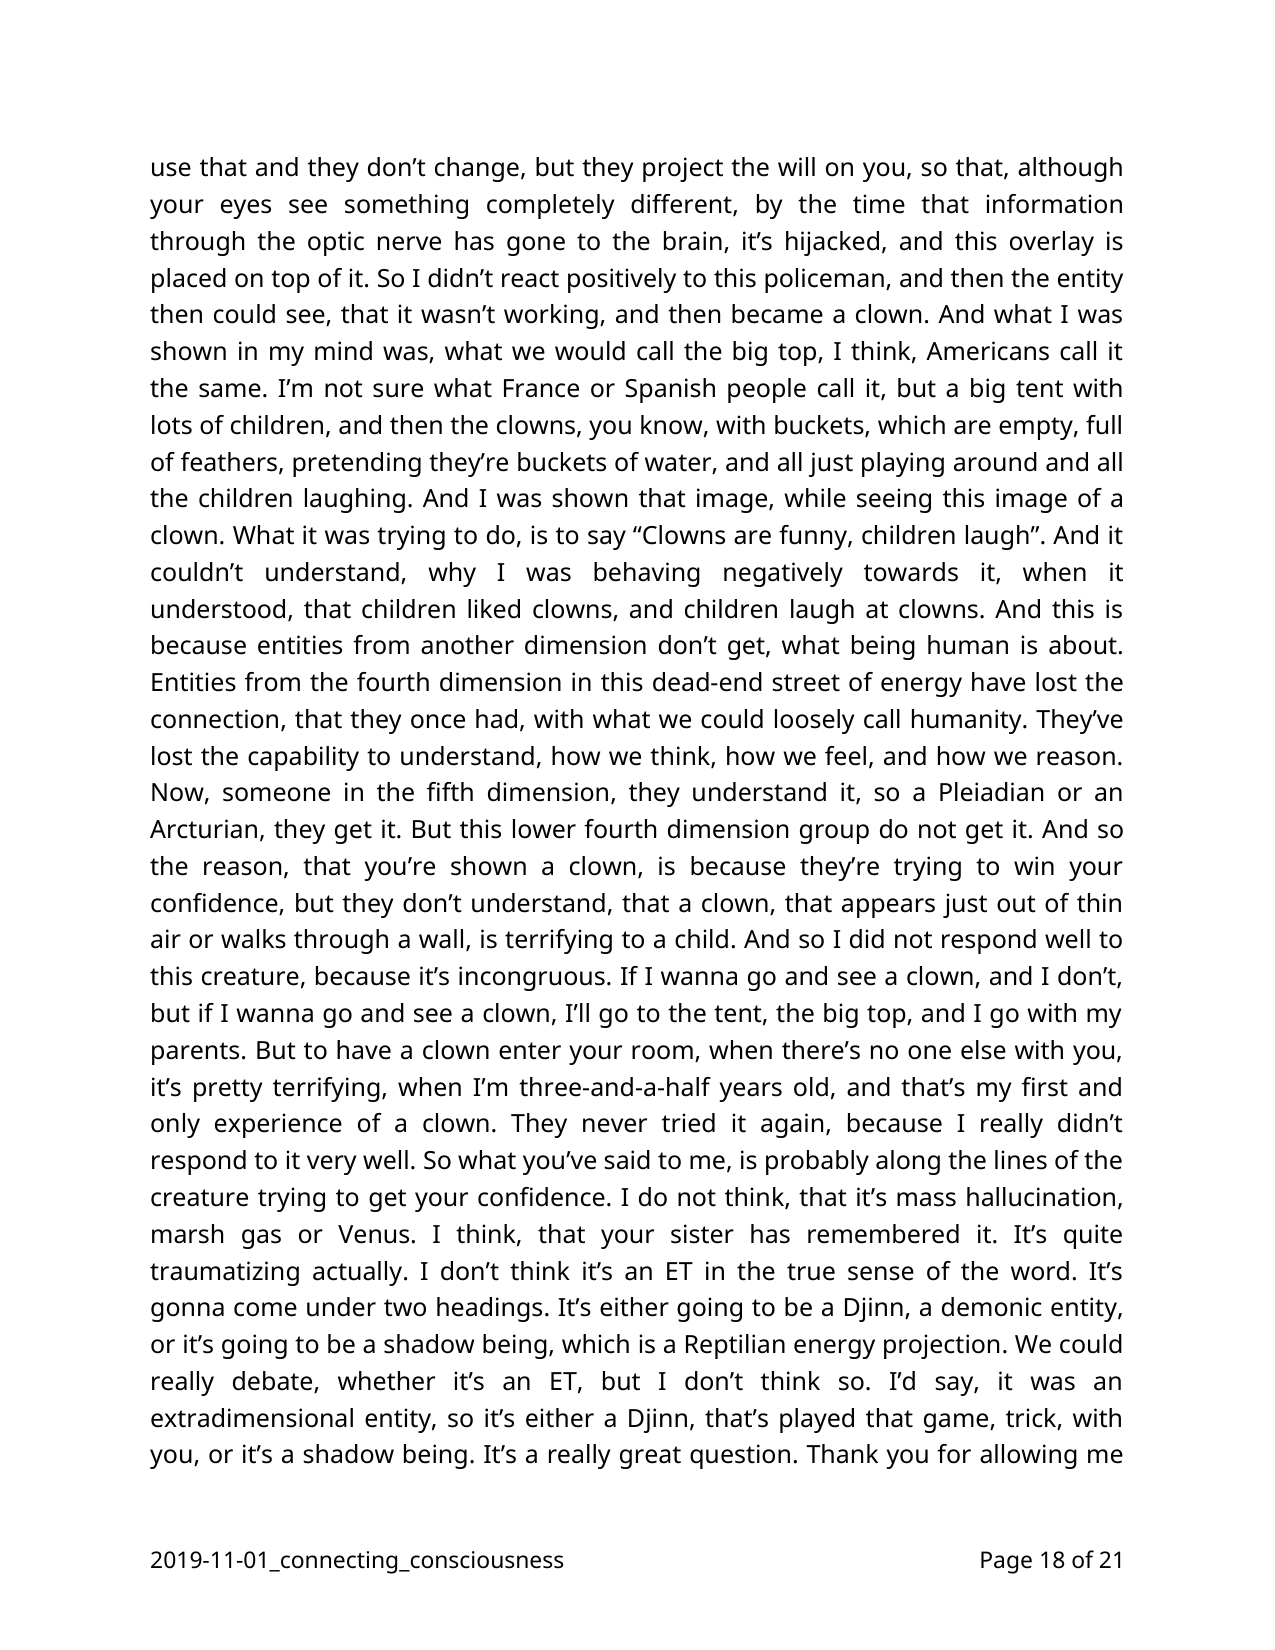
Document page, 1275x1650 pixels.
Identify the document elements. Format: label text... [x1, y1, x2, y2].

text use that and they don’t change, but they project the will on you, so that, although your eyes see something completely different, by the time that information through the optic nerve has gone to the brain, it’s hijacked, and this overlay is placed on top of it. So I didn’t react positively to this policeman, and then the entity then could see, that it wasn’t working, and then became a clown. And what I was shown in my mind was, what we would call the big top, I think, Americans call it the same. I’m not sure what France or Spanish people call it, but a big tent with lots of children, and then the clowns, you know, with buckets, which are empty, full of feathers, pretending they’re buckets of water, and all just playing around and all the children laughing. And I was shown that image, while seeing this image of a clown. What it was trying to do, is to say “Clowns are funny, children laugh”. And it couldn’t understand, why I was behaving negatively towards it, when it understood, that children liked clowns, and children laugh at clowns. And this is because entities from another dimension don’t get, what being human is about. Entities from the fourth dimension in this dead-end street of energy have lost the connection, that they once had, with what we could loosely call humanity. They’ve lost the capability to understand, how we think, how we feel, and how we reason. Now, someone in the fifth dimension, they understand it, so a Pleiadian or an Arcturian, they get it. But this lower fourth dimension group do not get it. And so the reason, that you’re shown a clown, is because they’re trying to win your confidence, but they don’t understand, that a clown, that appears just out of thin air or walks through a wall, is terrifying to a child. And so I did not respond well to this creature, because it’s incongruous. If I wanna go and see a clown, and I don’t, but if I wanna go and see a clown, I’ll go to the tent, the big top, and I go with my parents. But to have a clown enter your room, when there’s no one else with you, it’s pretty terrifying, when I’m three-and-a-half years old, and that’s my first and only experience of a clown. They never tried it again, because I really didn’t respond to it very well. So what you’ve said to me, is probably along the lines of the creature trying to get your confidence. I do not think, that it’s mass hallucination, marsh gas or Venus. I think, that your sister has remembered it. It’s quite traumatizing actually. I don’t think it’s an ET in the true sense of the word. It’s gonna come under two headings. It’s either going to be a Djinn, a demonic entity, or it’s going to be a shadow being, which is a Reptilian energy projection. We could really debate, whether it’s an ET, but I don’t think so. I’d say, it was an extradimensional entity, so it’s either a Djinn, that’s played that game, trick, with you, or it’s a shadow being. It’s a really great question. Thank you for allowing me [150, 150, 1125, 1471]
